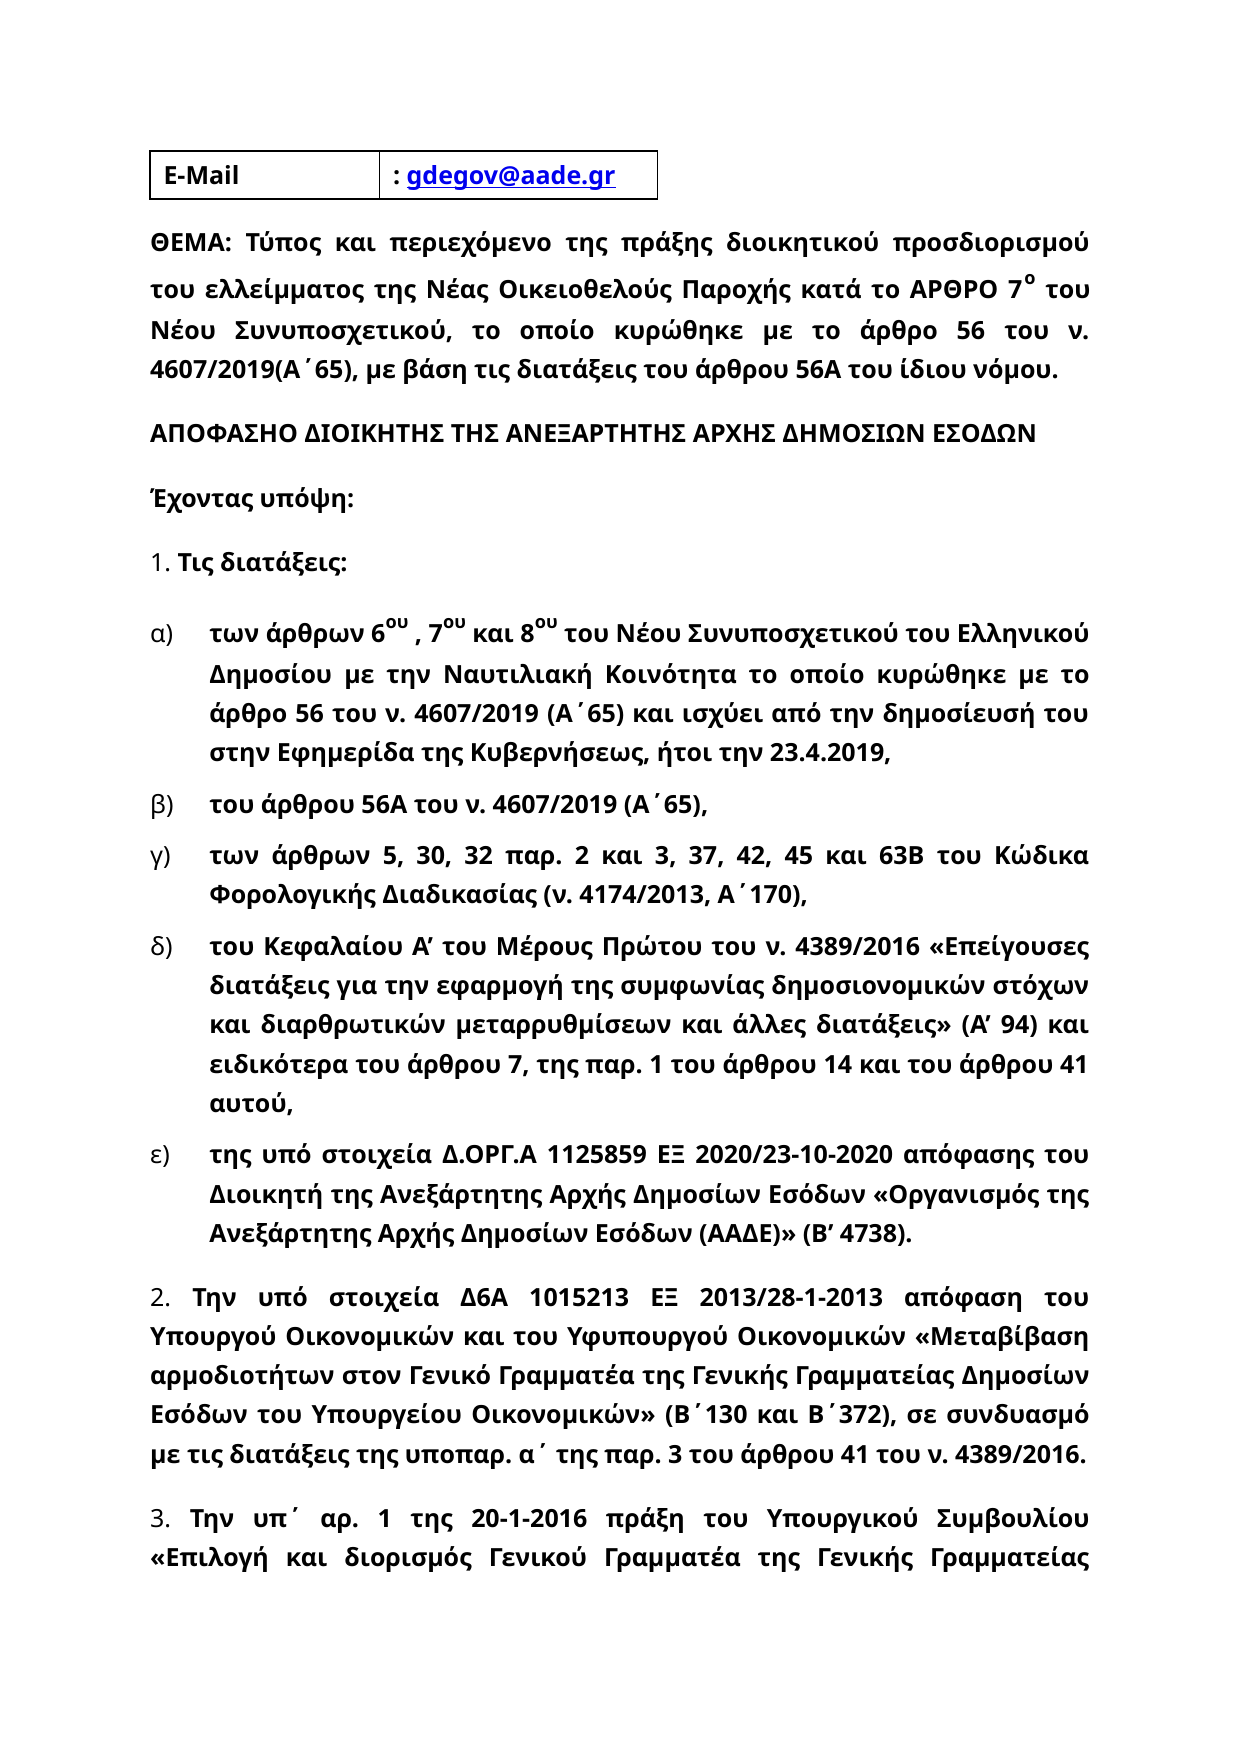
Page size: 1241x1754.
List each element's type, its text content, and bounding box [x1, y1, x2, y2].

list δ) του Κεφαλαίου Α’ του Μέρους Πρώτου του ν. 4389/2016 «Επείγουσες διατάξεις για την εφαρμογή της συμφωνίας δημοσιονομικών στόχων και διαρθρωτικών μεταρρυθμίσεων και άλλες διατάξεις» (Α’ 94) και ειδικότερα του άρθρου 7, της παρ. 1 του άρθρου 14 και του άρθρου 41 αυτού, [150, 929, 1090, 1119]
text 1. Τις διατάξεις: [150, 544, 1090, 578]
text 2. Την υπό στοιχεία Δ6Α 1015213 ΕΞ 2013/28-1-2013 απόφαση του Υπουργού Οικονομικών και του Υφυπουργού Οικονομικών «Μεταβίβαση αρμοδιοτήτων στον Γενικό Γραμματέα της Γενικής Γραμματείας Δημοσίων Εσόδων του Υπουργείου Οικονομικών» (Β΄130 και Β΄372), σε συνδυασμό με τις διατάξεις της υποπαρ. α΄ της παρ. 3 του άρθρου 41 του ν. 4389/2016. [150, 1280, 1090, 1470]
list γ) των άρθρων 5, 30, 32 παρ. 2 και 3, 37, 42, 45 και 63Β του Κώδικα Φορολογικής Διαδικασίας (ν. 4174/2013, Α΄170), [150, 838, 1090, 911]
text 3. Την υπ΄ αρ. 1 της 20-1-2016 πράξη του Υπουργικού Συμβουλίου «Επιλογή και διορισμός Γενικού Γραμματέα της Γενικής Γραμματείας [150, 1501, 1090, 1574]
text ΘΕΜΑ: Τύπος και περιεχόμενο της πράξης διοικητικού προσδιορισμού του ελλείμματος της Νέας Οικειοθελούς Παροχής κατά το ΑΡΘΡΟ 7ο του Νέου Συνυποσχετικού, το οποίο κυρώθηκε με το άρθρο 56 του ν. 4607/2019(Α΄65), με βάση τις διατάξεις του άρθρου 56Α του ίδιου νόμου. [150, 225, 1090, 386]
table_cell : gdegov@aade.gr [380, 152, 657, 198]
list ε) της υπό στοιχεία Δ.ΟΡΓ.Α 1125859 ΕΞ 2020/23-10-2020 απόφασης του Διοικητή της Ανεξάρτητης Αρχής Δημοσίων Εσόδων «Οργανισμός της Ανεξάρτητης Αρχής Δημοσίων Εσόδων (ΑΑΔΕ)» (Β’ 4738). [150, 1137, 1090, 1249]
table_cell E-Mail [151, 152, 379, 198]
list β) του άρθρου 56Α του ν. 4607/2019 (Α΄65), [150, 786, 1090, 820]
text ΑΠΟΦΑΣΗΟ ΔΙΟΙΚΗΤΗΣ ΤΗΣ ΑΝΕΞΑΡΤΗΤΗΣ ΑΡΧΗΣ ΔΗΜΟΣΙΩΝ ΕΣΟΔΩΝ [150, 416, 1090, 450]
list α) των άρθρων 6ου , 7ου και 8ου του Νέου Συνυποσχετικού του Ελληνικού Δημοσίου με την Ναυτιλιακή Κοινότητα το οποίο κυρώθηκε με το άρθρο 56 του ν. 4607/2019 (Α΄65) και ισχύει από την δημοσίευσή του στην Εφημερίδα της Κυβερνήσεως, ήτοι την 23.4.2019, [150, 609, 1090, 769]
text Έχοντας υπόψη: [150, 480, 1090, 514]
